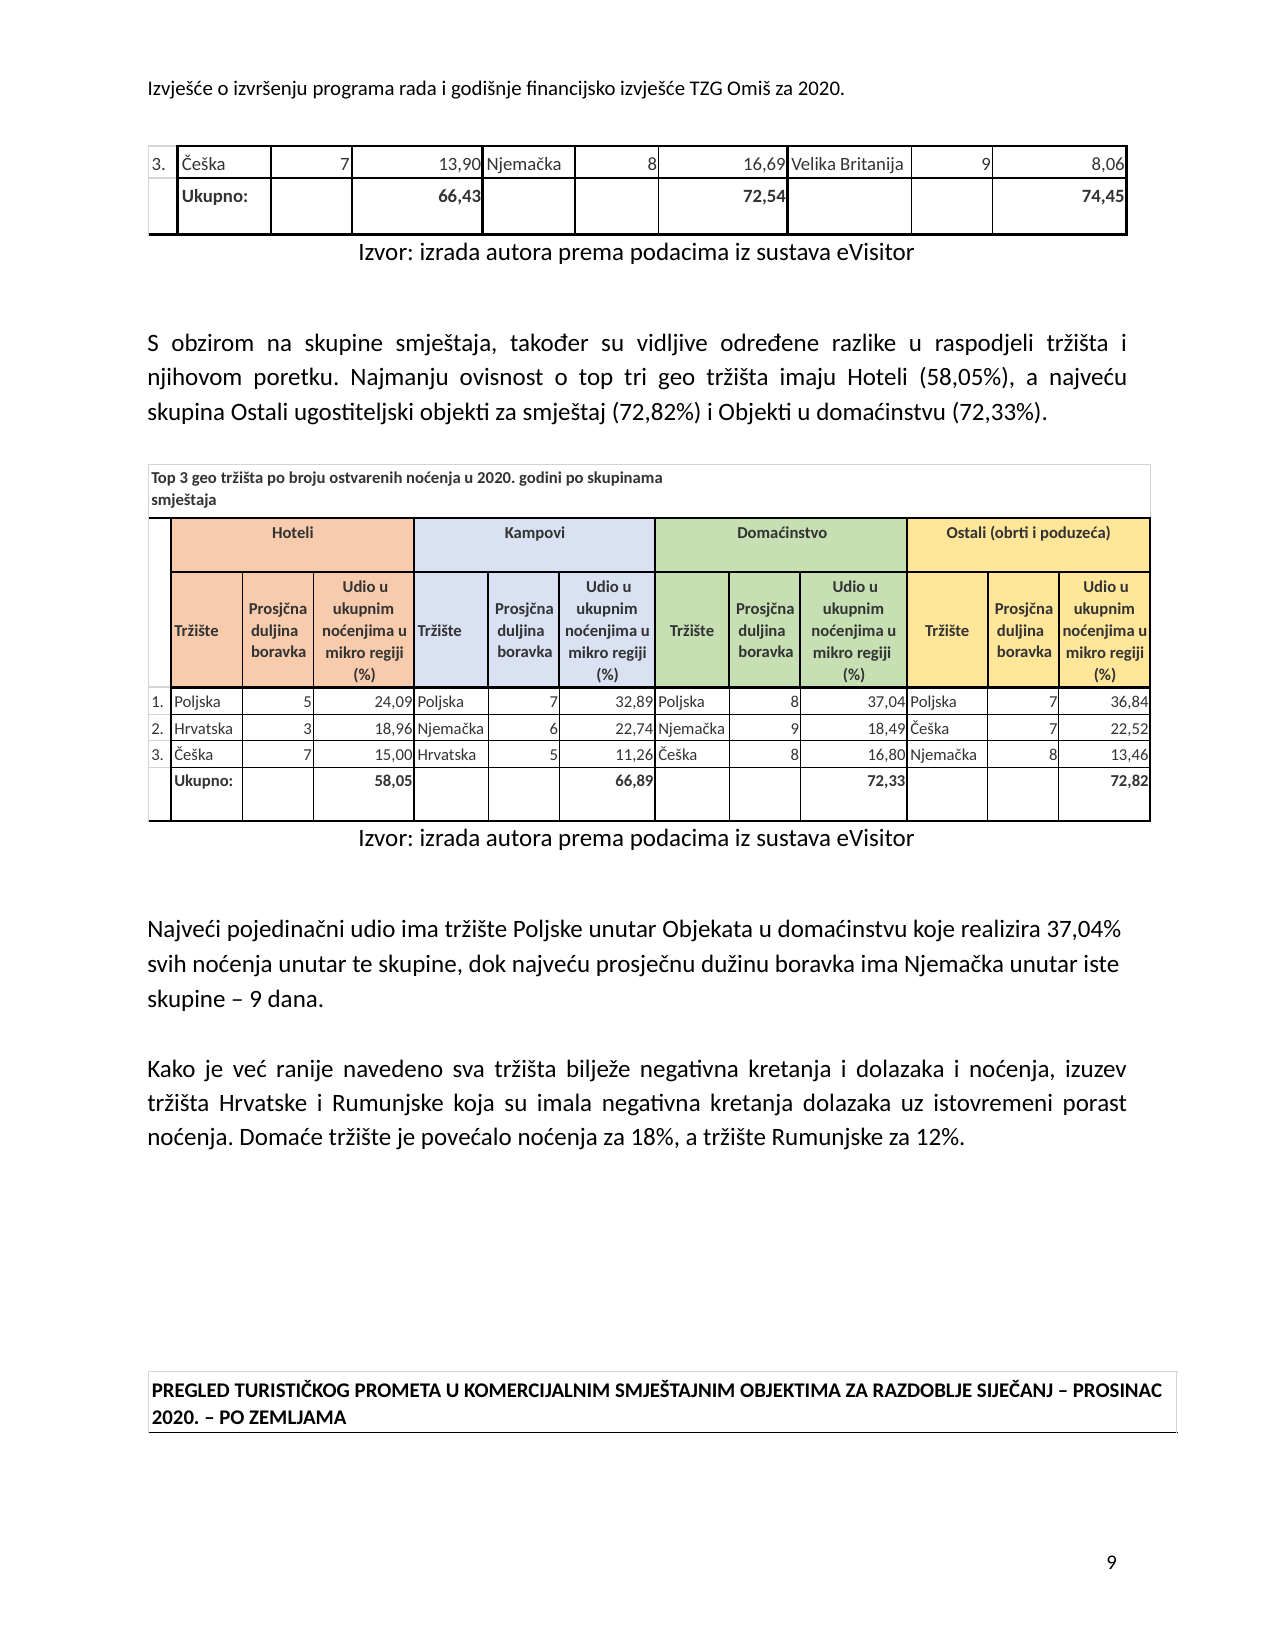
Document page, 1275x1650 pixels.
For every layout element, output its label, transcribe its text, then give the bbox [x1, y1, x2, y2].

table_cell 66,43 [353, 179, 481, 233]
table_cell 22,52 [1059, 715, 1149, 740]
table_cell [576, 179, 658, 233]
table_cell Češka [656, 741, 729, 767]
table_cell 74,45 [993, 179, 1125, 233]
table_cell 11,26 [560, 741, 654, 767]
table_cell 7 [489, 689, 559, 714]
table_cell 3. [149, 741, 170, 767]
table_cell 8 [730, 741, 800, 767]
table_cell Tržište [656, 573, 728, 686]
table_cell 16,69 [659, 147, 786, 177]
table_cell 8 [576, 147, 658, 177]
table_cell 7 [243, 741, 313, 767]
table_cell [908, 768, 987, 820]
table_cell Poljska [656, 689, 729, 714]
table_cell [149, 179, 176, 233]
table_cell [489, 768, 559, 820]
table_cell 7 [272, 147, 351, 177]
table_cell Njemačka [415, 715, 488, 740]
table_cell 72,54 [659, 179, 786, 233]
table_cell Njemačka [908, 741, 987, 767]
table_cell [789, 179, 911, 233]
table_cell 8 [988, 741, 1058, 767]
text Izvor: izrada autora prema podacima iz sustava eVisitor [358, 236, 1129, 267]
table_cell Tržište [415, 573, 487, 686]
table_cell Hrvatska [415, 741, 488, 767]
table_header [729, 465, 1150, 517]
table_cell [656, 768, 729, 820]
table_cell Češka [908, 715, 987, 740]
table_cell Poljska [172, 689, 242, 714]
table_cell Prosjčna duljina boravka [243, 573, 313, 686]
table_cell Kampovi [415, 519, 654, 571]
table_cell Češka [179, 147, 270, 177]
table_cell Udio u ukupnim noćenjima u mikro regiji (%) [1060, 573, 1149, 686]
table_cell Udio u ukupnim noćenjima u mikro regiji (%) [801, 573, 906, 686]
table_cell Velika Britanija [789, 147, 911, 177]
text Najveći pojedinačni udio ima tržište Poljske unutar Objekata u domaćinstvu koje realizira 37,04% svih noćenja unutar te skupine, dok najveću prosječnu dužinu boravka ima Njemačka unutar iste skupine – 9 dana. [147, 913, 1152, 1013]
table_cell 7 [988, 715, 1058, 740]
text Izvor: izrada autora prema podacima iz sustava eVisitor [358, 822, 1129, 852]
table_cell [149, 768, 170, 820]
table_cell 5 [243, 689, 313, 714]
table_cell 16,80 [801, 741, 906, 767]
table_cell 72,82 [1059, 768, 1149, 820]
table_cell Tržište [172, 573, 242, 686]
table_cell Njemačka [484, 147, 574, 177]
table_cell Poljska [908, 689, 987, 714]
table_cell [988, 768, 1058, 820]
table_cell [243, 768, 313, 820]
table_header Top 3 geo tržišta po broju ostvarenih noćenja u 2020. godini po skupinama smještaja [149, 465, 729, 517]
table_cell 9 [912, 147, 992, 177]
table_cell 9 [730, 715, 800, 740]
table_cell Hrvatska [172, 715, 242, 740]
table_cell Udio u ukupnim noćenjima u mikro regiji (%) [560, 573, 654, 686]
table_cell Prosjčna duljina boravka [489, 573, 558, 686]
table_cell 15,00 [314, 741, 413, 767]
table_cell [272, 179, 351, 233]
table_header PREGLED TURISTIČKOG PROMETA U KOMERCIJALNIM SMJEŠTAJNIM OBJEKTIMA ZA RAZDOBLJE SIJEČANJ – PROSINAC 2020. – PO ZEMLJAMA [149, 1372, 1176, 1431]
table_cell 7 [988, 689, 1058, 714]
table_cell Domaćinstvo [729, 519, 906, 571]
table_cell Ostali (obrti i poduzeća) [908, 519, 1149, 571]
table_cell [656, 519, 729, 571]
table_cell 6 [489, 715, 559, 740]
text Kako je već ranije navedeno sva tržišta bilježe negativna kretanja i dolazaka i noćenja, izuzev tržišta Hrvatske i Rumunjske koja su imala negativna kretanja dolazaka uz istovremeni porast noćenja. Domaće tržište je povećalo noćenja za 18%, a tržište Rumunjske za 12%. [147, 1053, 1128, 1152]
table_cell Poljska [415, 689, 488, 714]
table_cell 3. [149, 147, 176, 177]
table_cell 22,74 [560, 715, 654, 740]
table_cell Tržište [908, 573, 987, 686]
table_cell Udio u ukupnim noćenjima u mikro regiji (%) [314, 573, 413, 686]
table_cell 18,96 [314, 715, 413, 740]
table_cell 8,06 [993, 147, 1125, 177]
table_cell Prosjčna duljina boravka [730, 573, 799, 686]
table_cell 3 [243, 715, 313, 740]
table_cell 37,04 [801, 689, 906, 714]
table_cell [730, 768, 800, 820]
table_cell 5 [489, 741, 559, 767]
table_cell [149, 519, 170, 686]
table_cell Ukupno: [179, 179, 270, 233]
table_cell Njemačka [656, 715, 729, 740]
table_cell [415, 768, 488, 820]
table_cell 2. [149, 715, 170, 740]
text S obzirom na skupine smještaja, također su vidljive određene razlike u raspodjeli tržišta i njihovom poretku. Najmanju ovisnost o top tri geo tržišta imaju Hoteli (58,05%), a najveću skupina Ostali ugostiteljski objekti za smještaj (72,82%) i Objekti u domaćinstvu (72,33%). [147, 327, 1128, 426]
table_cell Hoteli [172, 519, 413, 571]
table_cell 13,90 [353, 147, 481, 177]
table_cell 58,05 [314, 768, 413, 820]
table_cell [484, 179, 574, 233]
table_cell 32,89 [560, 689, 654, 714]
table_cell 18,49 [801, 715, 906, 740]
table_cell 1. [149, 688, 170, 714]
table_cell 36,84 [1059, 689, 1149, 714]
table_cell Prosjčna duljina boravka [989, 573, 1058, 686]
table_cell 8 [730, 689, 800, 714]
table_cell Ukupno: [172, 768, 242, 820]
table_cell Češka [172, 741, 242, 767]
table_cell 13,46 [1059, 741, 1149, 767]
table_cell 24,09 [314, 689, 413, 714]
table_cell 72,33 [801, 768, 906, 820]
table_cell [912, 179, 992, 233]
table_cell 66,89 [560, 768, 654, 820]
